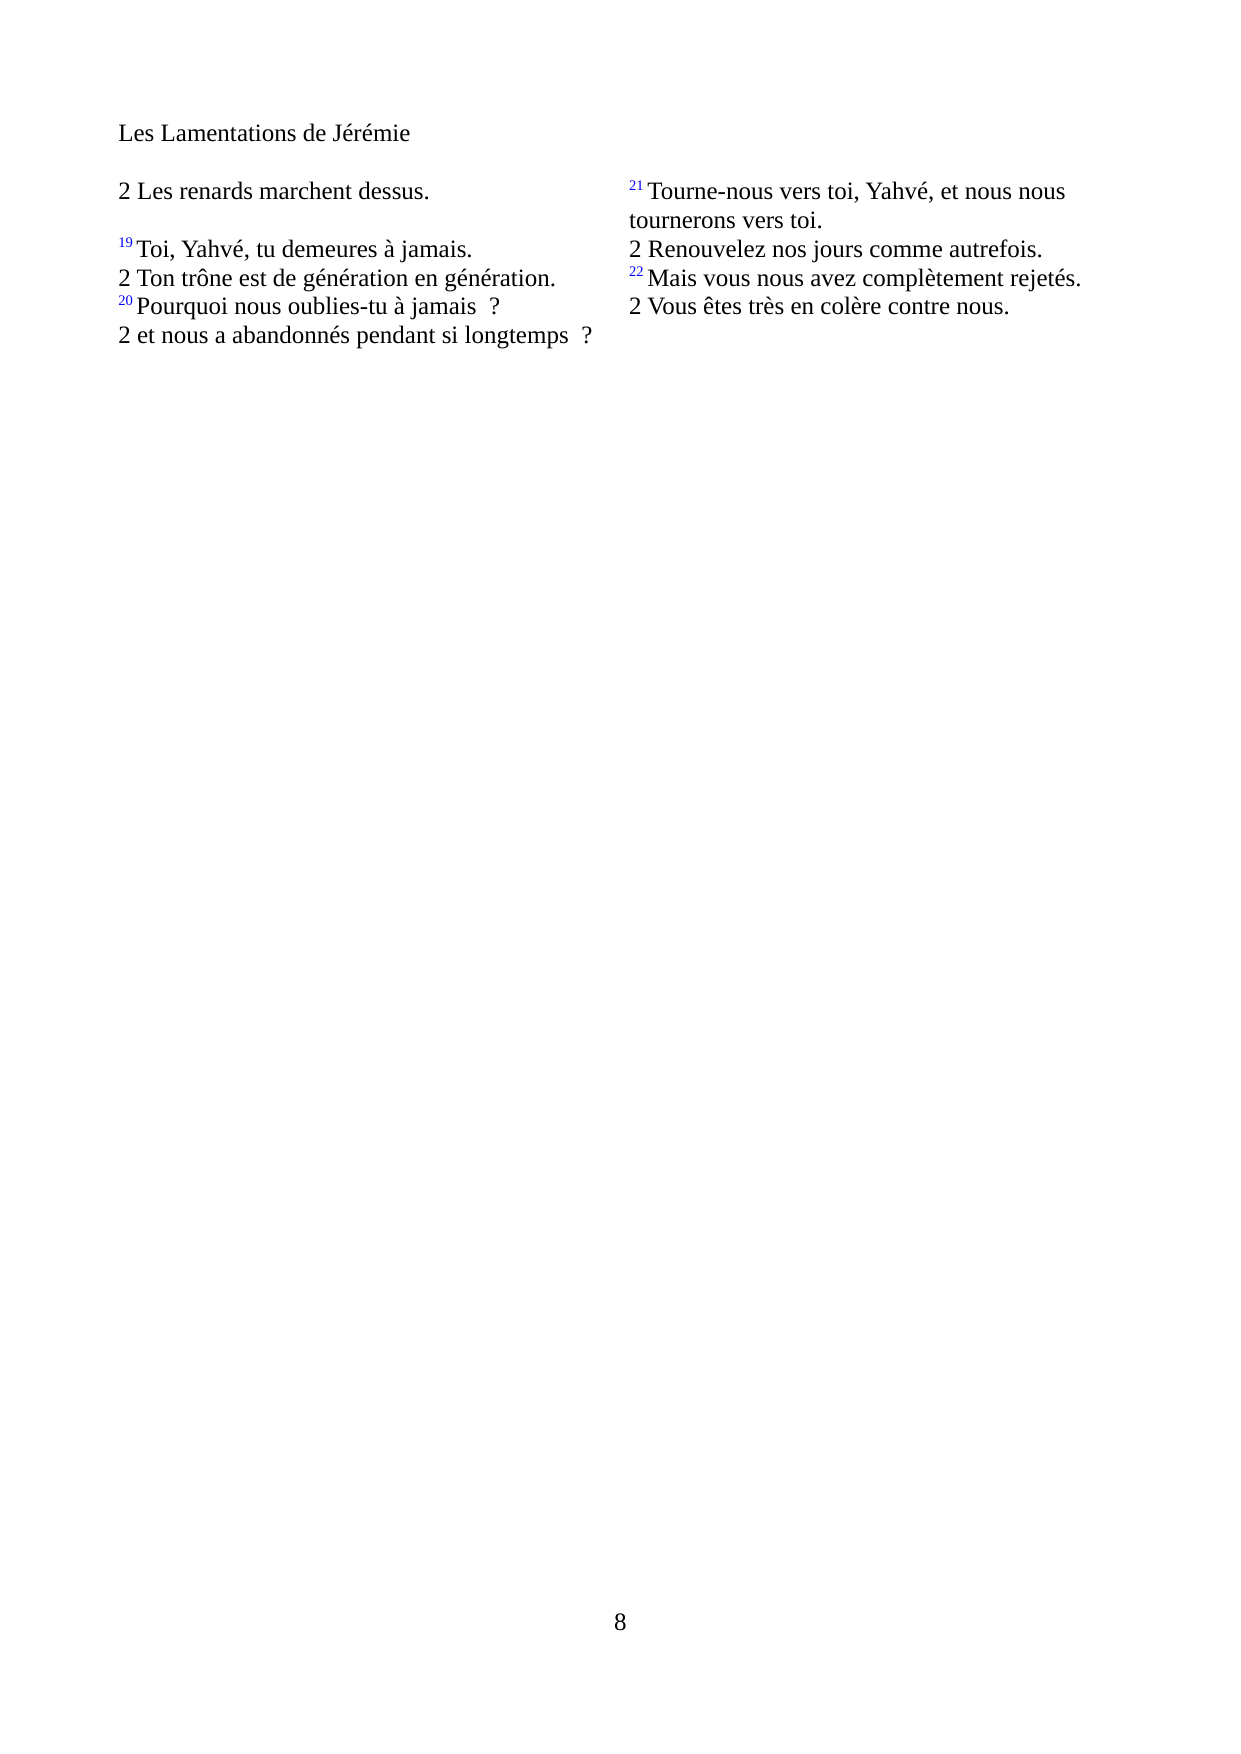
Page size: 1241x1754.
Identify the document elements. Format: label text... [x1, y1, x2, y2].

text 2 Les renards marchent dessus. [118, 176, 611, 205]
text 2 Renouvelez nos jours comme autrefois. [629, 234, 1122, 263]
text 2 Vous êtes très en colère contre nous. [629, 291, 1122, 320]
text 21 Tourne-nous vers toi, Yahvé, et nous nous tournerons vers toi. [629, 176, 1122, 234]
text 19 Toi, Yahvé, tu demeures à jamais. [118, 234, 611, 263]
text 2 Ton trône est de génération en génération. [118, 263, 611, 291]
text 20 Pourquoi nous oublies-tu à jamais ? [118, 291, 611, 320]
text 22 Mais vous nous avez complètement rejetés. [629, 263, 1122, 291]
text 2 et nous a abandonnés pendant si longtemps ? [118, 320, 611, 349]
